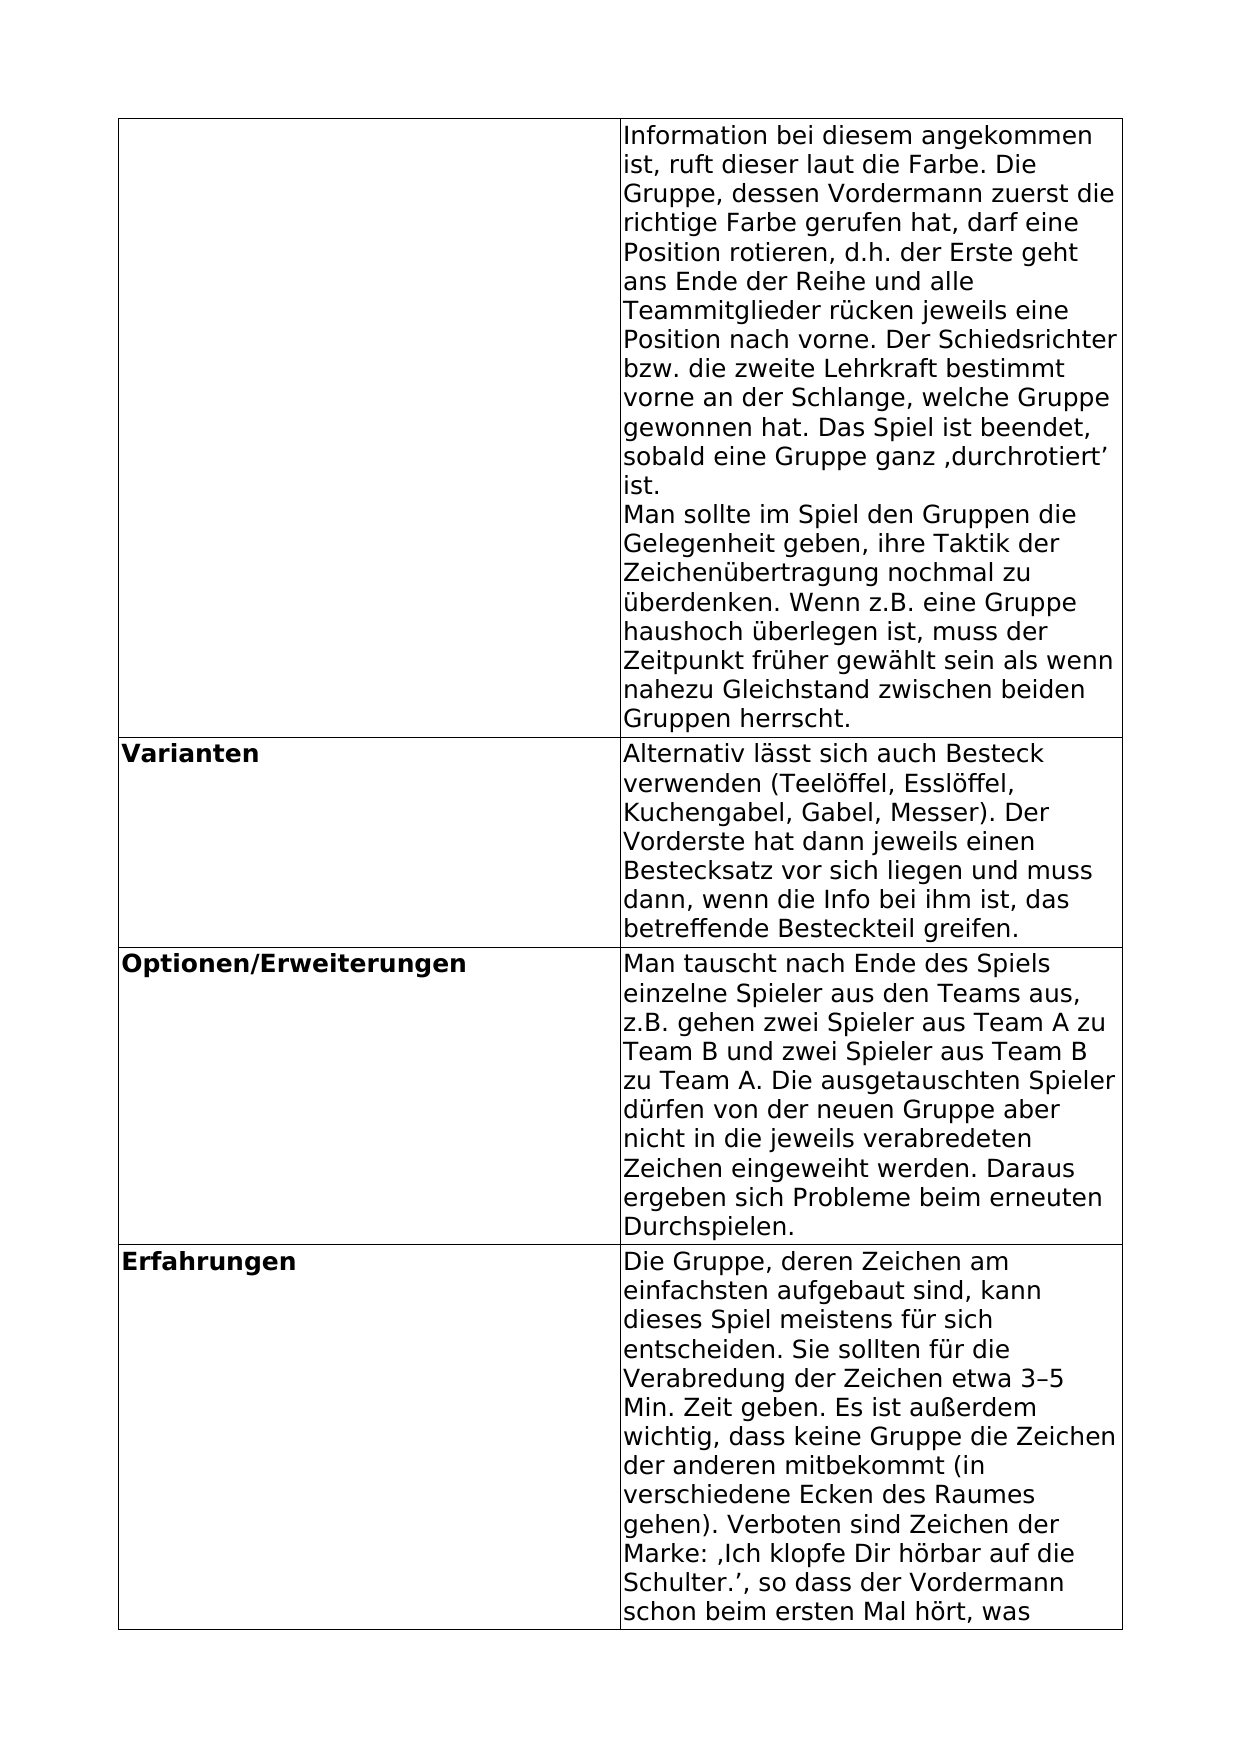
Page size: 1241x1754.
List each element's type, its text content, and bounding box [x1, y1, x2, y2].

table_cell Information bei diesem angekommen ist, ruft dieser laut die Farbe. Die Gruppe, dessen Vordermann zuerst die richtige Farbe gerufen hat, darf eine Position rotieren, d.h. der Erste geht ans Ende der Reihe und alle Teammitglieder rücken jeweils eine Position nach vorne. Der Schiedsrichter bzw. die zweite Lehrkraft bestimmt vorne an der Schlange, welche Gruppe gewonnen hat. Das Spiel ist beendet, sobald eine Gruppe ganz ‚durchrotiert’ ist. Man sollte im Spiel den Gruppen die Gelegenheit geben, ihre Taktik der Zeichenübertragung nochmal zu überdenken. Wenn z.B. eine Gruppe haushoch überlegen ist, muss der Zeitpunkt früher gewählt sein als wenn nahezu Gleichstand zwischen beiden Gruppen herrscht. [621, 119, 1122, 737]
table_cell Die Gruppe, deren Zeichen am einfachsten aufgebaut sind, kann dieses Spiel meistens für sich entscheiden. Sie sollten für die Verabredung der Zeichen etwa 3–5 Min. Zeit geben. Es ist außerdem wichtig, dass keine Gruppe die Zeichen der anderen mitbekommt (in verschiedene Ecken des Raumes gehen). Verboten sind Zeichen der Marke: ‚Ich klopfe Dir hörbar auf die Schulter.’, so dass der Vordermann schon beim ersten Mal hört, was [621, 1245, 1122, 1629]
table_cell Optionen/Erweiterungen [119, 948, 620, 1244]
table_cell Varianten [119, 738, 620, 947]
table_cell [119, 119, 620, 737]
table_cell Alternativ lässt sich auch Besteck verwenden (Teelöffel, Esslöffel, Kuchengabel, Gabel, Messer). Der Vorderste hat dann jeweils einen Bestecksatz vor sich liegen und muss dann, wenn die Info bei ihm ist, das betreffende Besteckteil greifen. [621, 738, 1122, 947]
table_cell Man tauscht nach Ende des Spiels einzelne Spieler aus den Teams aus, z.B. gehen zwei Spieler aus Team A zu Team B und zwei Spieler aus Team B zu Team A. Die ausgetauschten Spieler dürfen von der neuen Gruppe aber nicht in die jeweils verabredeten Zeichen eingeweiht werden. Daraus ergeben sich Probleme beim erneuten Durchspielen. [621, 948, 1122, 1244]
table_cell Erfahrungen [119, 1245, 620, 1629]
